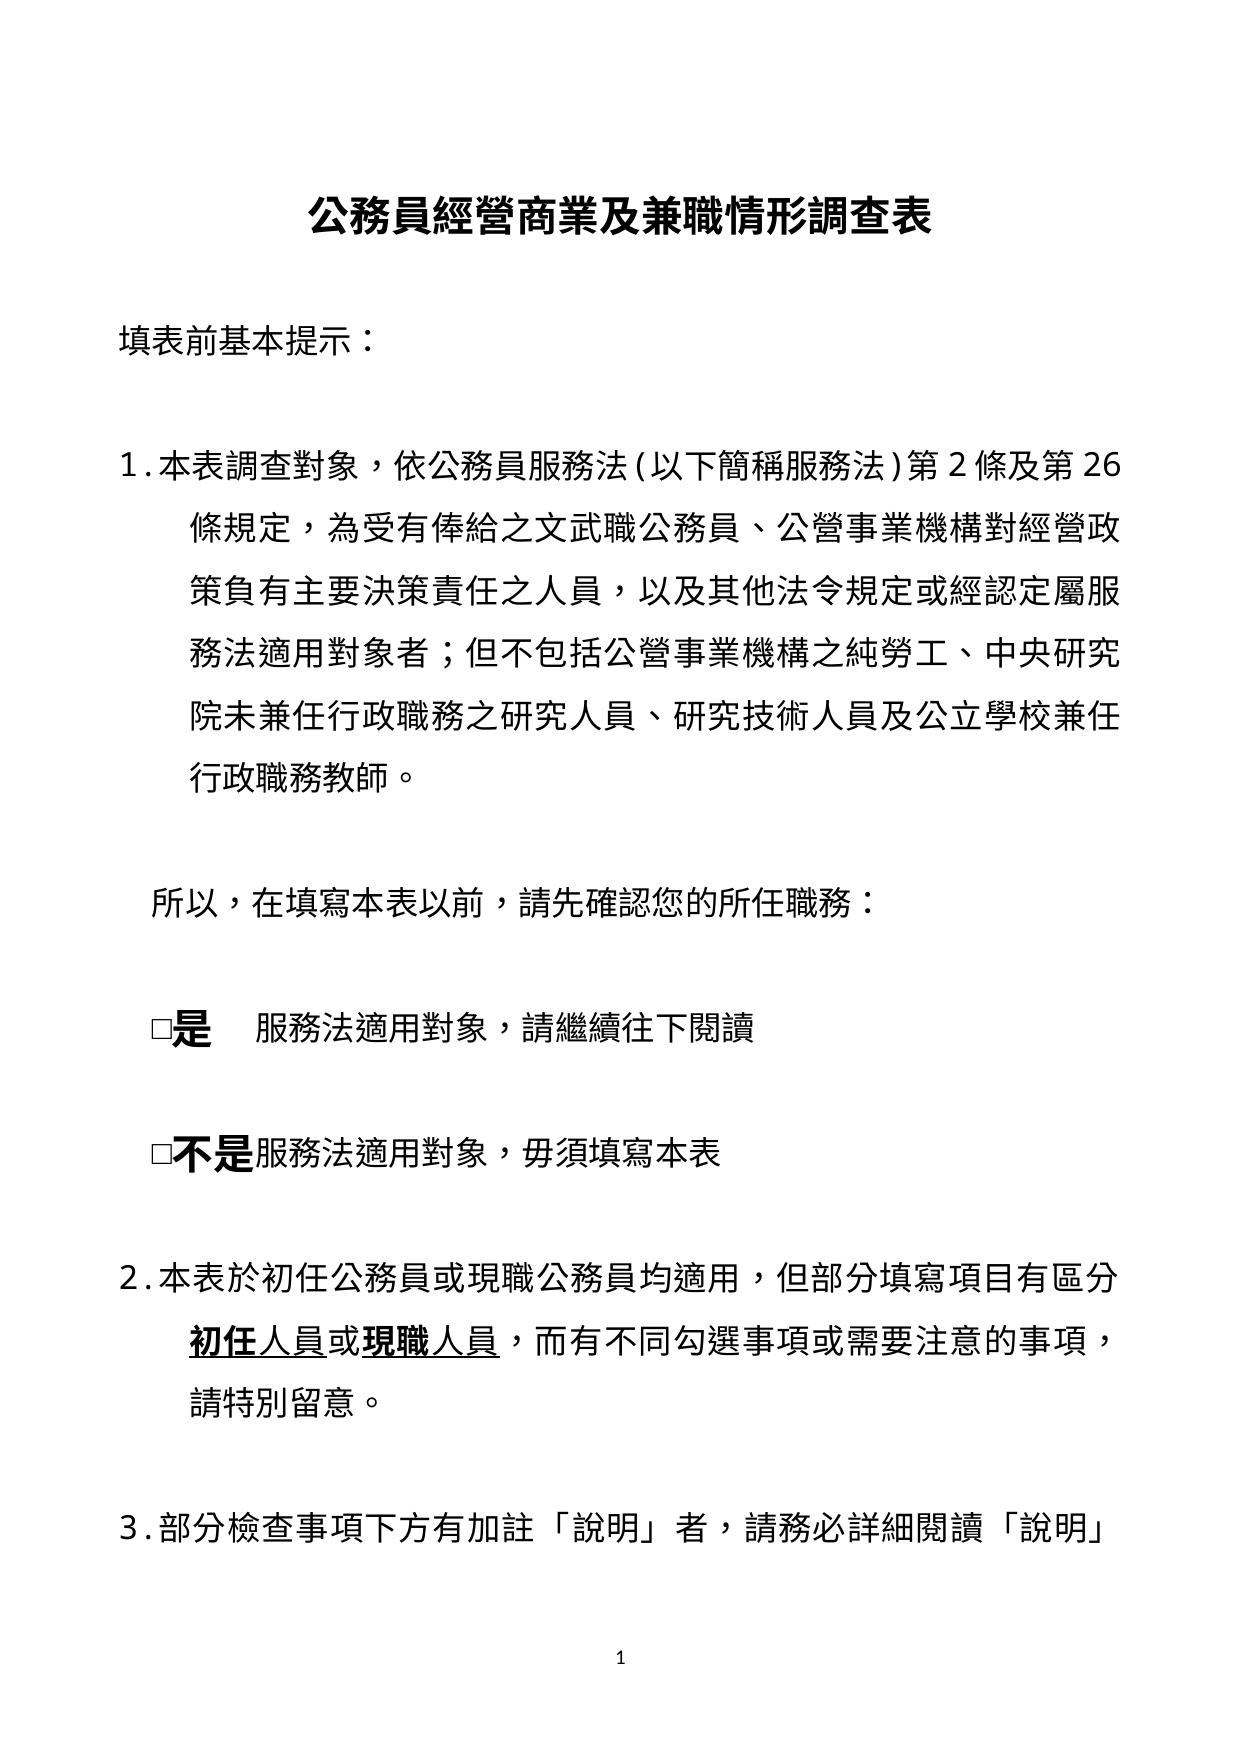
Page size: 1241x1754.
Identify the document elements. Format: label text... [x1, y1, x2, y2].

list 本表於初任公務員或現職公務員均適用，但部分填寫項目有區分初任人員或現職人員，而有不同勾選事項或需要注意的事項，請特別留意。 [118, 1234, 1122, 1422]
list 部分檢查事項下方有加註「說明」者，請務必詳細閱讀「說明」 [118, 1484, 1122, 1547]
text 所以，在填寫本表以前，請先確認您的所任職務： [152, 859, 1122, 922]
text 公務員經營商業及兼職情形調查表 [118, 172, 1122, 234]
list 本表調查對象，依公務員服務法(以下簡稱服務法)第2條及第26條規定，為受有俸給之文武職公務員、公營事業機構對經營政策負有主要決策責任之人員，以及其他法令規定或經認定屬服務法適用對象者；但不包括公營事業機構之純勞工、中央研究院未兼任行政職務之研究人員、研究技術人員及公立學校兼任行政職務教師。 [118, 422, 1122, 797]
text □是 服務法適用對象，請繼續往下閱讀 [152, 984, 1122, 1047]
text 填表前基本提示： [118, 297, 1122, 359]
text □不是服務法適用對象，毋須填寫本表 [152, 1109, 1122, 1172]
